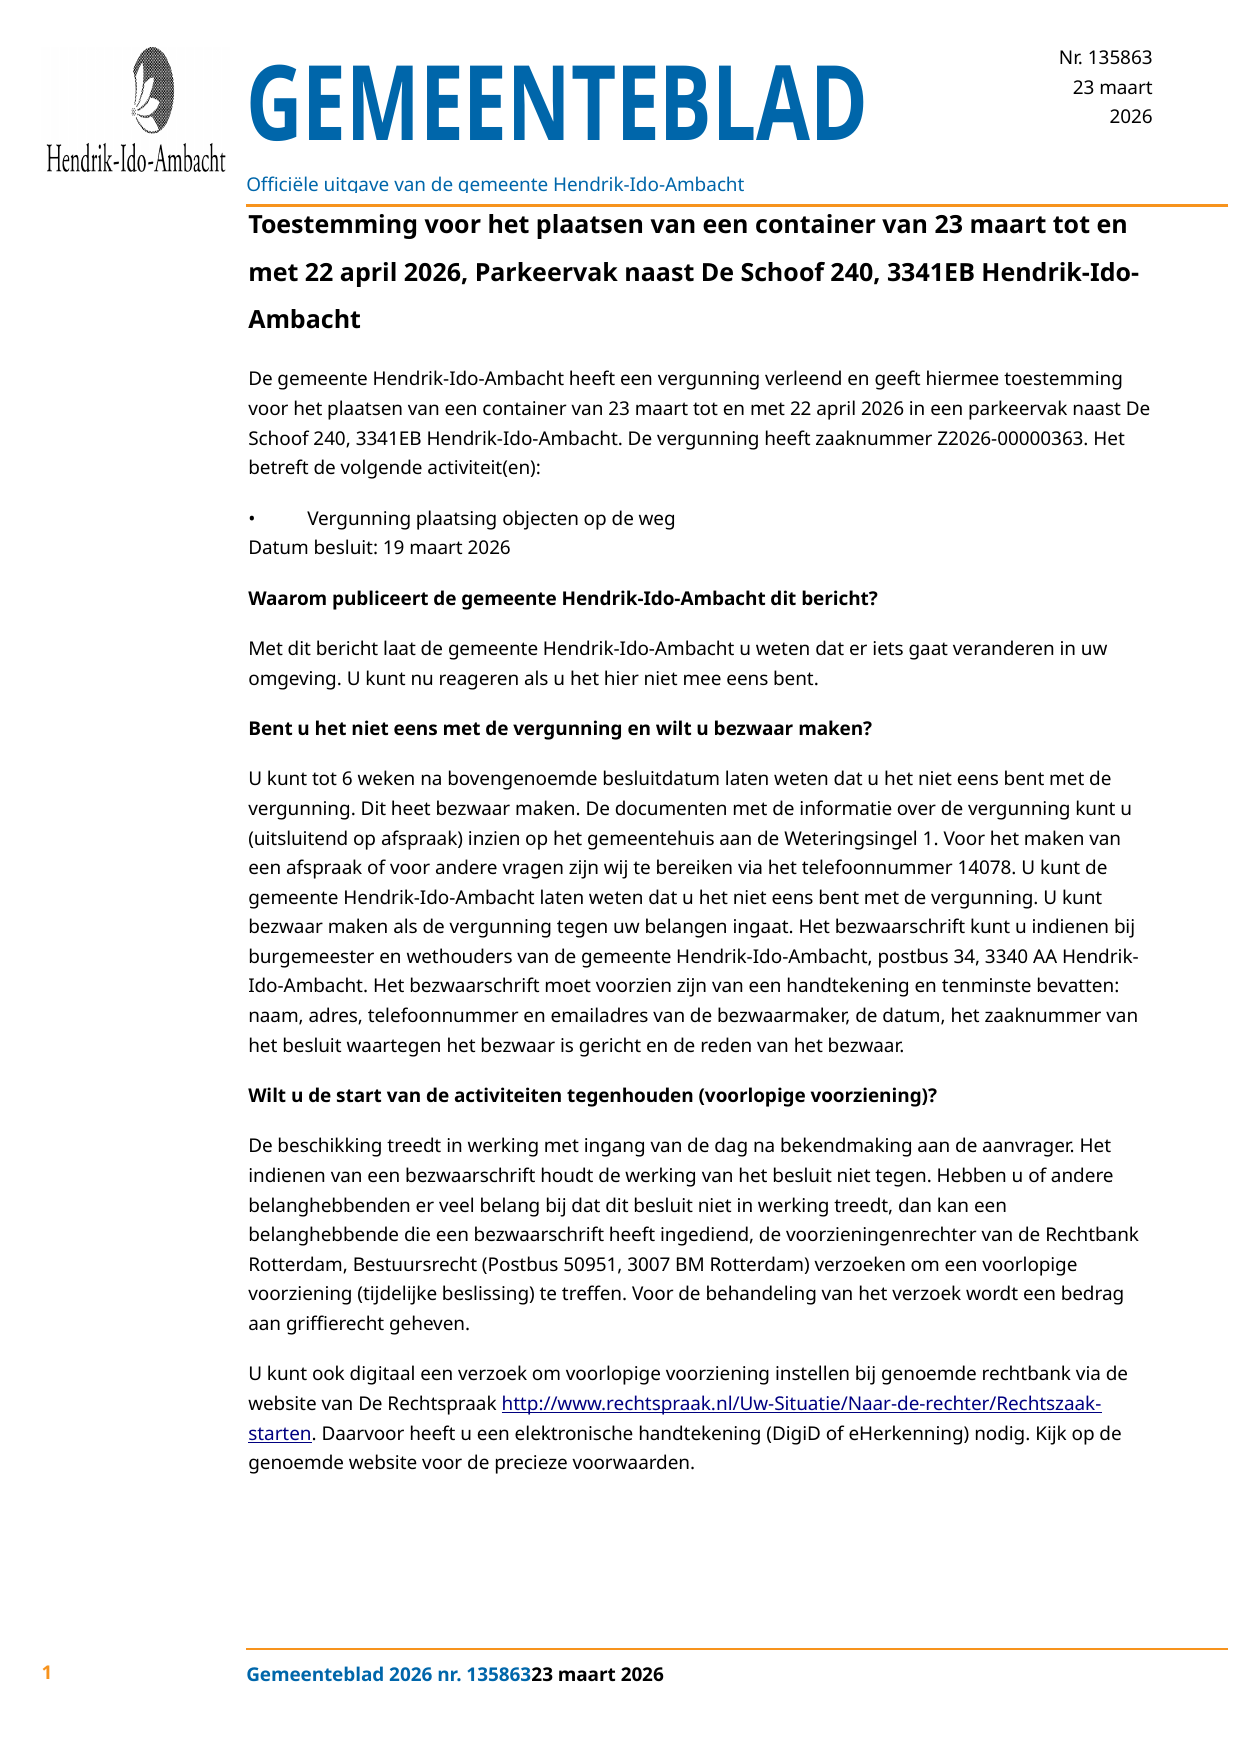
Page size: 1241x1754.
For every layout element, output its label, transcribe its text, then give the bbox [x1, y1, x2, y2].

text De beschikking treedt in werking met ingang van de dag na bekendmaking aan de aanvrager. Het indienen van een bezwaarschrift houdt de werking van het besluit niet tegen. Hebben u of andere belanghebbenden er veel belang bij dat dit besluit niet in werking treedt, dan kan een belanghebbende die een bezwaarschrift heeft ingediend, de voorzieningenrechter van de Rechtbank Rotterdam, Bestuursrecht (Postbus 50951, 3007 BM Rotterdam) verzoeken om een voorlopige voorziening (tijdelijke beslissing) te treffen. Voor de behandeling van het verzoek wordt een bedrag aan griffierecht geheven. [248, 1133, 1152, 1336]
text U kunt tot 6 weken na bovengenoemde besluitdatum laten weten dat u het niet eens bent met de vergunning. Dit heet bezwaar maken. De documenten met de informatie over de vergunning kunt u (uitsluitend op afspraak) inzien op het gemeentehuis aan de Weteringsingel 1. Voor het maken van een afspraak of voor andere vragen zijn wij te bereiken via het telefoonnummer 14078. U kunt de gemeente Hendrik-Ido-Ambacht laten weten dat u het niet eens bent met de vergunning. U kunt bezwaar maken als de vergunning tegen uw belangen ingaat. Het bezwaarschrift kunt u indienen bij burgemeester en wethouders van de gemeente Hendrik-Ido-Ambacht, postbus 34, 3340 AA Hendrik-Ido-Ambacht. Het bezwaarschrift moet voorzien zijn van een handtekening en tenminste bevatten: naam, adres, telefoonnummer en emailadres van de bezwaarmaker, de datum, het zaaknummer van het besluit waartegen het bezwaar is gericht en de reden van het bezwaar. [248, 766, 1152, 1057]
text Bent u het niet eens met de vergunning en wilt u bezwaar maken? [248, 715, 1152, 741]
text Wilt u de start van de activiteiten tegenhouden (voorlopige voorziening)? [248, 1082, 1152, 1108]
picture [41, 47, 231, 172]
text De gemeente Hendrik-Ido-Ambacht heeft een vergunning verleend en geeft hiermee toestemming voor het plaatsen van een container van 23 maart tot en met 22 april 2026 in een parkeervak naast De Schoof 240, 3341EB Hendrik-Ido-Ambacht. De vergunning heeft zaaknummer Z2026-00000363. Het betreft de volgende activiteit(en): [248, 366, 1152, 480]
text Toestemming voor het plaatsen van een container van 23 maart tot en met 22 april 2026, Parkeervak naast De Schoof 240, 3341EB Hendrik-Ido-Ambacht [248, 207, 1152, 336]
text Datum besluit: 19 maart 2026 [248, 534, 1152, 560]
text Met dit bericht laat de gemeente Hendrik-Ido-Ambacht u weten dat er iets gaat veranderen in uw omgeving. U kunt nu reageren als u het hier niet mee eens bent. [248, 635, 1152, 690]
text Waarom publiceert de gemeente Hendrik-Ido-Ambacht dit bericht? [248, 585, 1152, 610]
text U kunt ook digitaal een verzoek om voorlopige voorziening instellen bij genoemde rechtbank via de website van De Rechtspraak http://www.rechtspraak.nl/Uw-Situatie/Naar-de-rechter/Rechtszaak-starten. Daarvoor heeft u een elektronische handtekening (DigiD of eHerkenning) nodig. Kijk op de genoemde website voor de precieze voorwaarden. [248, 1361, 1152, 1475]
list Vergunning plaatsing objecten op de weg [248, 505, 1152, 530]
